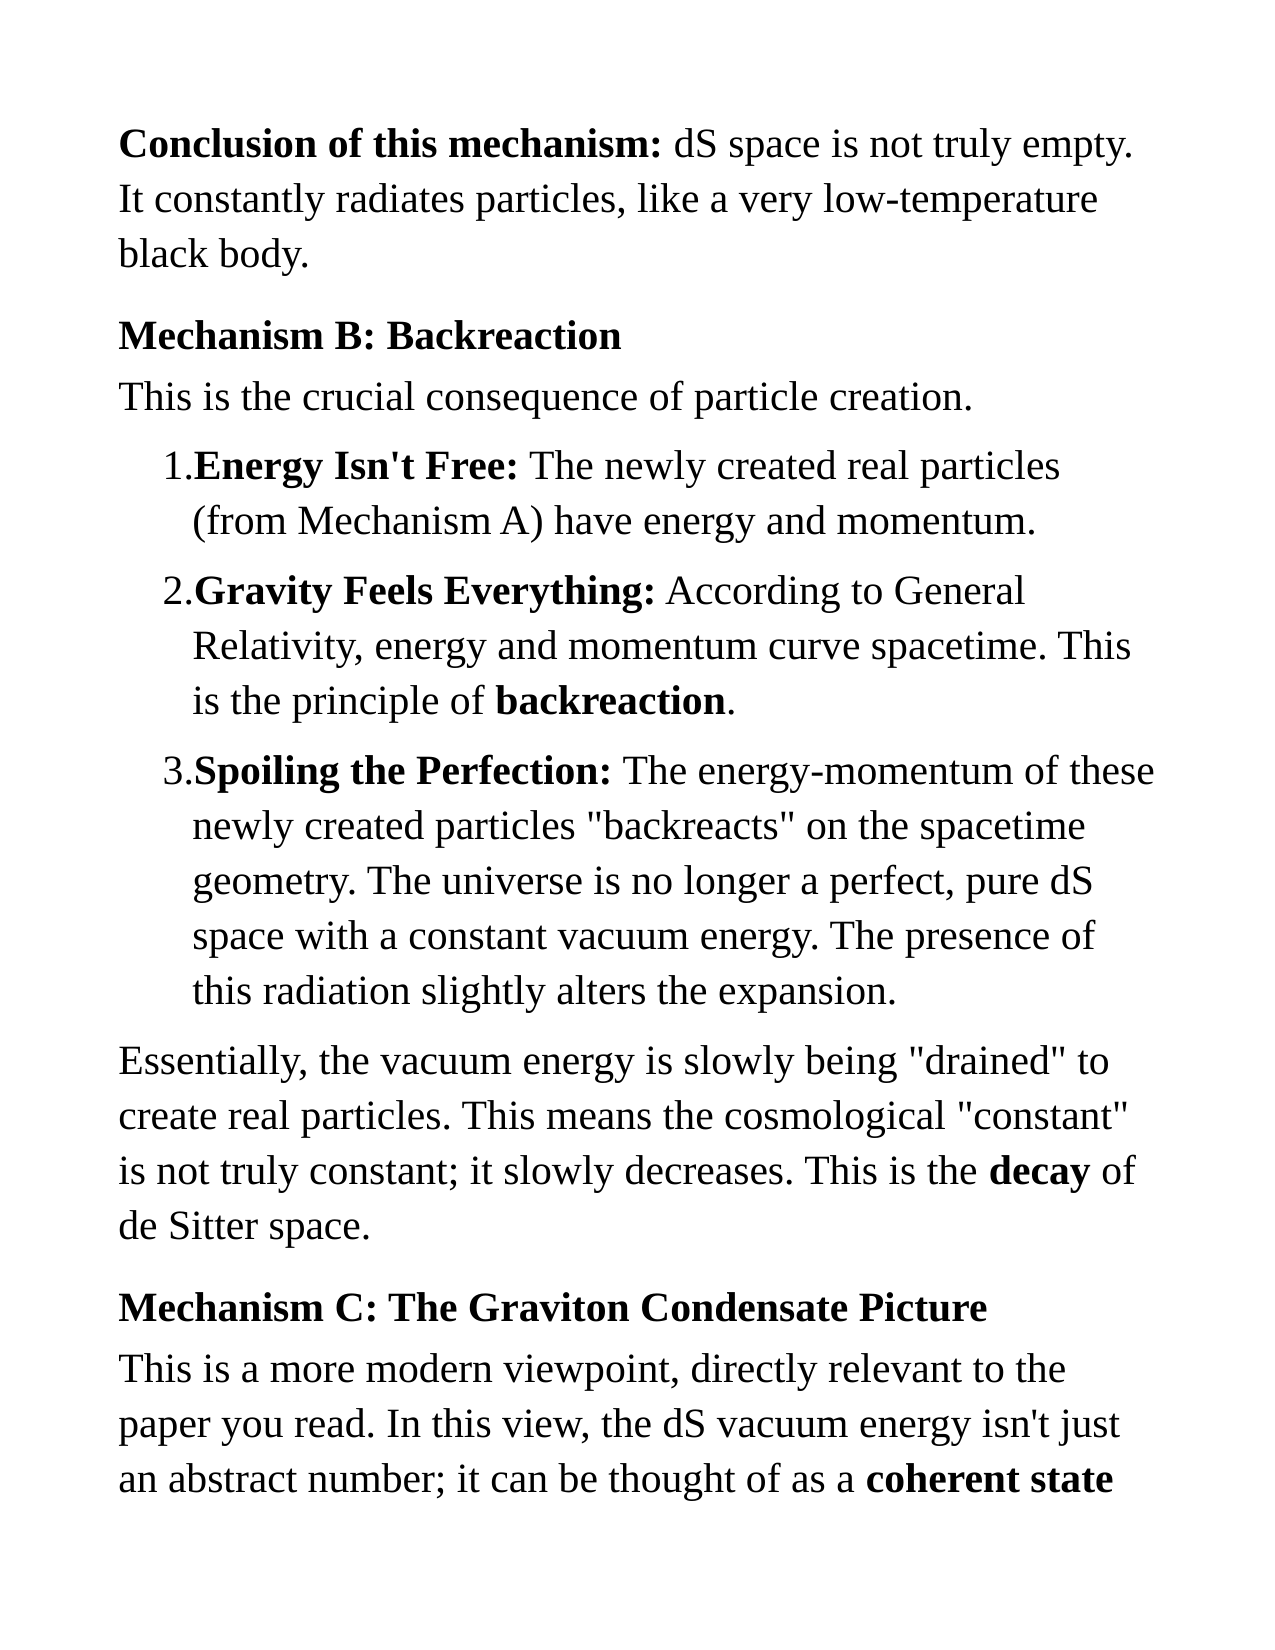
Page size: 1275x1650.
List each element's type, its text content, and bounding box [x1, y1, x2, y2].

text This is the crucial consequence of particle creation. [118, 371, 1157, 419]
list Spoiling the Perfection: The energy-momentum of these newly created particles "backreacts" on the spacetime geometry. The universe is no longer a perfect, pure dS space with a constant vacuum energy. The presence of this radiation slightly alters the expansion. [162, 745, 1157, 1014]
text Conclusion of this mechanism: dS space is not truly empty. It constantly radiates particles, like a very low-temperature black body. [118, 118, 1157, 276]
list Gravity Feels Everything: According to General Relativity, energy and momentum curve spacetime. This is the principle of backreaction. [162, 565, 1157, 723]
subtitle Mechanism C: The Graviton Condensate Picture [118, 1283, 1157, 1331]
text This is a more modern viewpoint, directly relevant to the paper you read. In this view, the dS vacuum energy isn't just an abstract number; it can be thought of as a coherent state [118, 1343, 1157, 1501]
subtitle Mechanism B: Backreaction [118, 311, 1157, 358]
list Energy Isn't Free: The newly created real particles (from Mechanism A) have energy and momentum. [162, 441, 1157, 544]
text Essentially, the vacuum energy is slowly being "drained" to create real particles. This means the cosmological "constant" is not truly constant; it slowly decreases. This is the decay of de Sitter space. [118, 1035, 1157, 1249]
